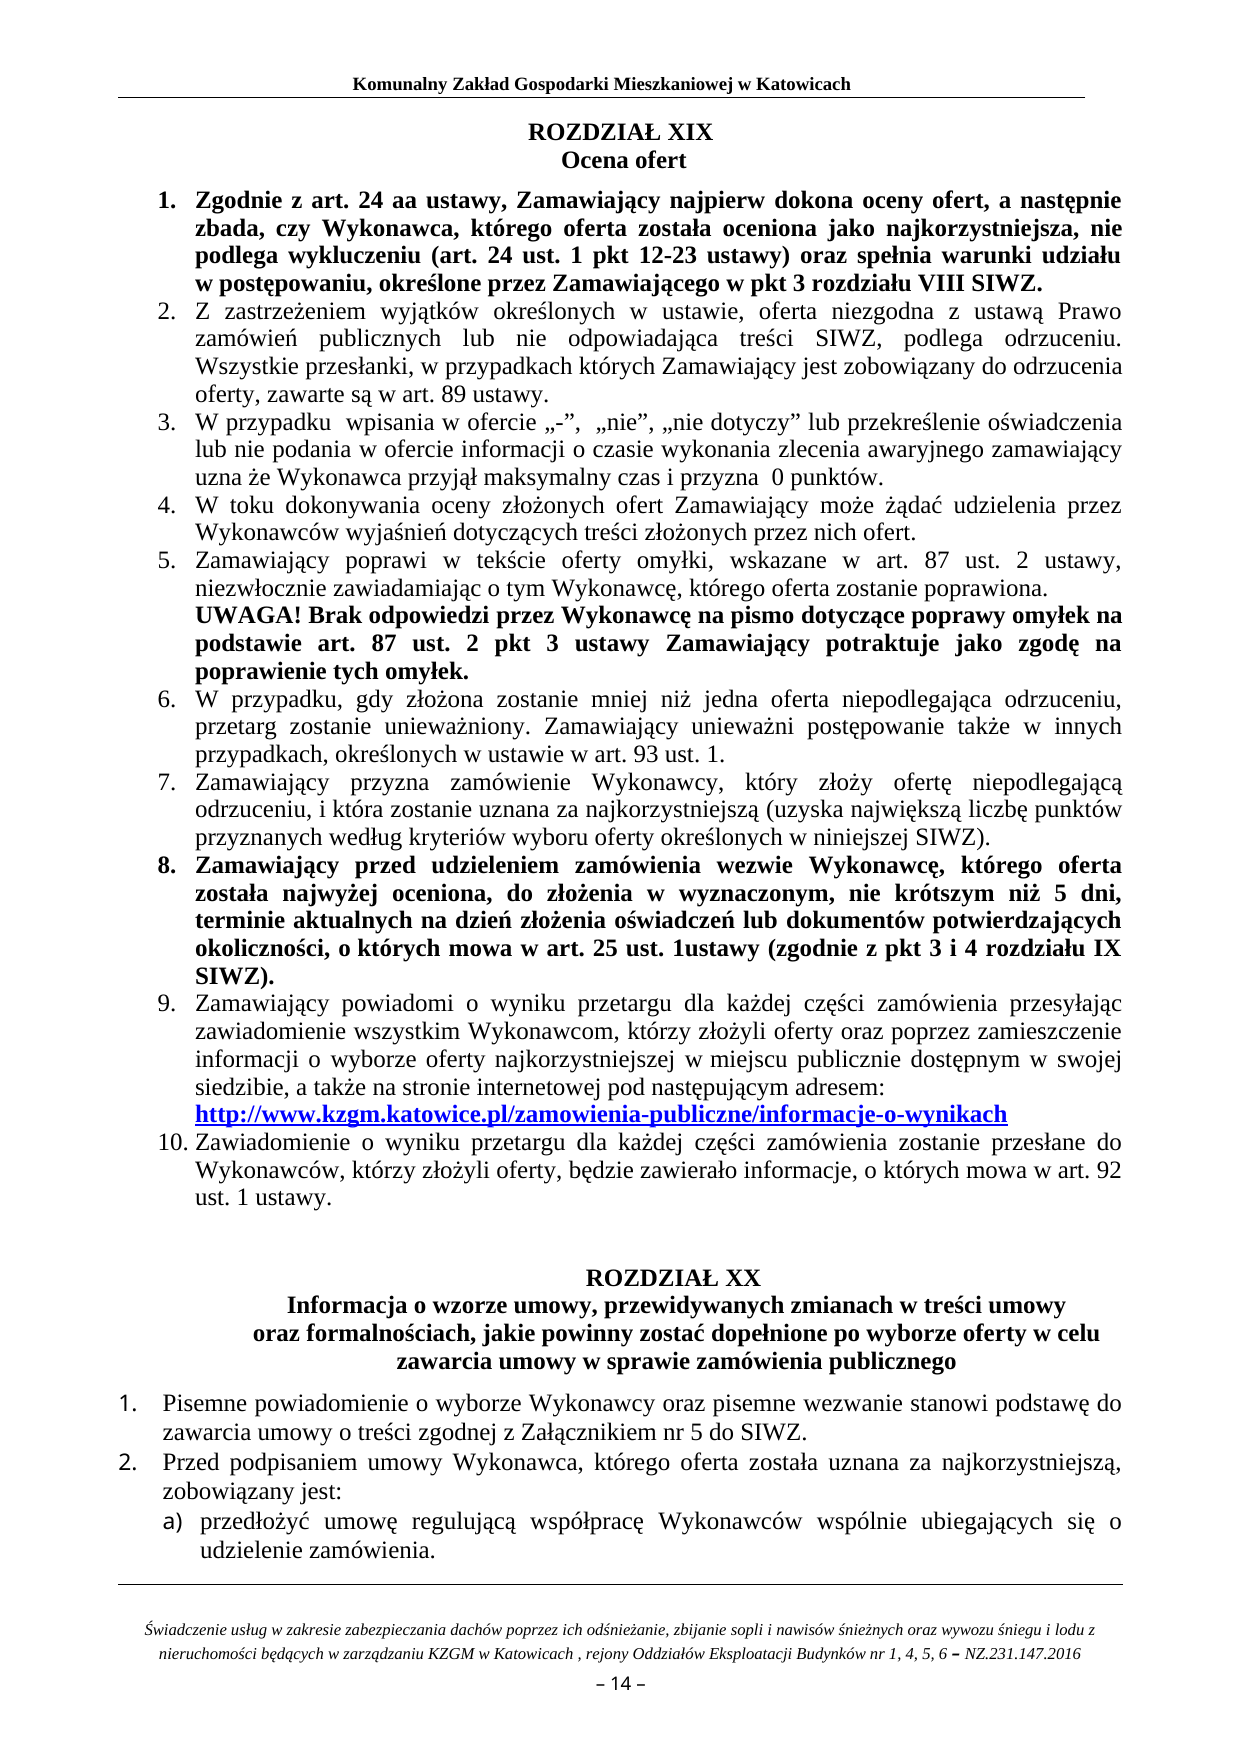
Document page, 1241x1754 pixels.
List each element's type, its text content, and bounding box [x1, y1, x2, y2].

list Zamawiający powiadomi o wyniku przetargu dla każdej części zamówienia przesyłając zawiadomienie wszystkim Wykonawcom, którzy złożyli oferty oraz poprzez zamieszczenie informacji o wyborze oferty najkorzystniejszej w miejscu publicznie dostępnym w swojej siedzibie, a także na stronie internetowej pod następującym adresem: http://www.kzgm.katowice.pl/zamowienia-publiczne/informacje-o-wynikach [157, 989, 1123, 1128]
list Zamawiający przyzna zamówienie Wykonawcy, który złoży ofertę niepodlegającą odrzuceniu, i która zostanie uznana za najkorzystniejszą (uzyska największą liczbę punktów przyznanych według kryteriów wyboru oferty określonych w niniejszej SIWZ). [157, 768, 1123, 851]
list UWAGA! Brak odpowiedzi przez Wykonawcę na pismo dotyczące poprawy omyłek na podstawie art. 87 ust. 2 pkt 3 ustawy Zamawiający potraktuje jako zgodę na poprawienie tych omyłek. [157, 602, 1123, 685]
list Zamawiający poprawi w tekście oferty omyłki, wskazane w art. 87 ust. 2 ustawy, niezwłocznie zawiadamiając o tym Wykonawcę, którego oferta zostanie poprawiona. [157, 546, 1123, 602]
text ROZDZIAŁ XIX Ocena ofert [118, 118, 1123, 173]
list Pisemne powiadomienie o wyborze Wykonawcy oraz pisemne wezwanie stanowi podstawę do zawarcia umowy o treści zgodnej z Załącznikiem nr 5 do SIWZ. [118, 1387, 1123, 1446]
list Z zastrzeżeniem wyjątków określonych w ustawie, oferta niezgodna z ustawą Prawo zamówień publicznych lub nie odpowiadająca treści SIWZ, podlega odrzuceniu. Wszystkie przesłanki, w przypadkach których Zamawiający jest zobowiązany do odrzucenia oferty, zawarte są w art. 89 ustawy. [157, 297, 1123, 408]
list Zamawiający przed udzieleniem zamówienia wezwie Wykonawcę, którego oferta została najwyżej oceniona, do złożenia w wyznaczonym, nie krótszym niż 5 dni, terminie aktualnych na dzień złożenia oświadczeń lub dokumentów potwierdzających okoliczności, o których mowa w art. 25 ust. 1ustawy (zgodnie z pkt 3 i 4 rozdziału IX SIWZ). [157, 851, 1123, 989]
list W toku dokonywania oceny złożonych ofert Zamawiający może żądać udzielenia przez Wykonawców wyjaśnień dotyczących treści złożonych przez nich ofert. [157, 491, 1123, 546]
list W przypadku, gdy złożona zostanie mniej niż jedna oferta niepodlegająca odrzuceniu, przetarg zostanie unieważniony. Zamawiający unieważni postępowanie także w innych przypadkach, określonych w ustawie w art. 93 ust. 1. [157, 685, 1123, 768]
list W przypadku wpisania w ofercie „-”, „nie”, „nie dotyczy” lub przekreślenie oświadczenia lub nie podania w ofercie informacji o czasie wykonania zlecenia awaryjnego zamawiający uzna że Wykonawca przyjął maksymalny czas i przyzna 0 punktów. [157, 408, 1123, 491]
list Zgodnie z art. 24 aa ustawy, Zamawiający najpierw dokona oceny ofert, a następnie zbada, czy Wykonawca, którego oferta została oceniona jako najkorzystniejsza, nie podlega wykluczeniu (art. 24 ust. 1 pkt 12-23 ustawy) oraz spełnia warunki udziału w postępowaniu, określone przez Zamawiającego w pkt 3 rozdziału VIII SIWZ. [157, 186, 1123, 297]
list Zawiadomienie o wyniku przetargu dla każdej części zamówienia zostanie przesłane do Wykonawców, którzy złożyli oferty, będzie zawierało informacje, o których mowa w art. 92 ust. 1 ustawy. [157, 1128, 1123, 1211]
list przedłożyć umowę regulującą współpracę Wykonawców wspólnie ubiegających się o udzielenie zamówienia. [162, 1505, 1123, 1564]
list Przed podpisaniem umowy Wykonawca, którego oferta została uznana za najkorzystniejszą, zobowiązany jest: [118, 1446, 1123, 1505]
list ROZDZIAŁ XX Informacja o wzorze umowy, przewidywanych zmianach w treści umowy oraz formalnościach, jakie powinny zostać dopełnione po wyborze oferty w celu zawarcia umowy w sprawie zamówienia publicznego [155, 1264, 1123, 1375]
